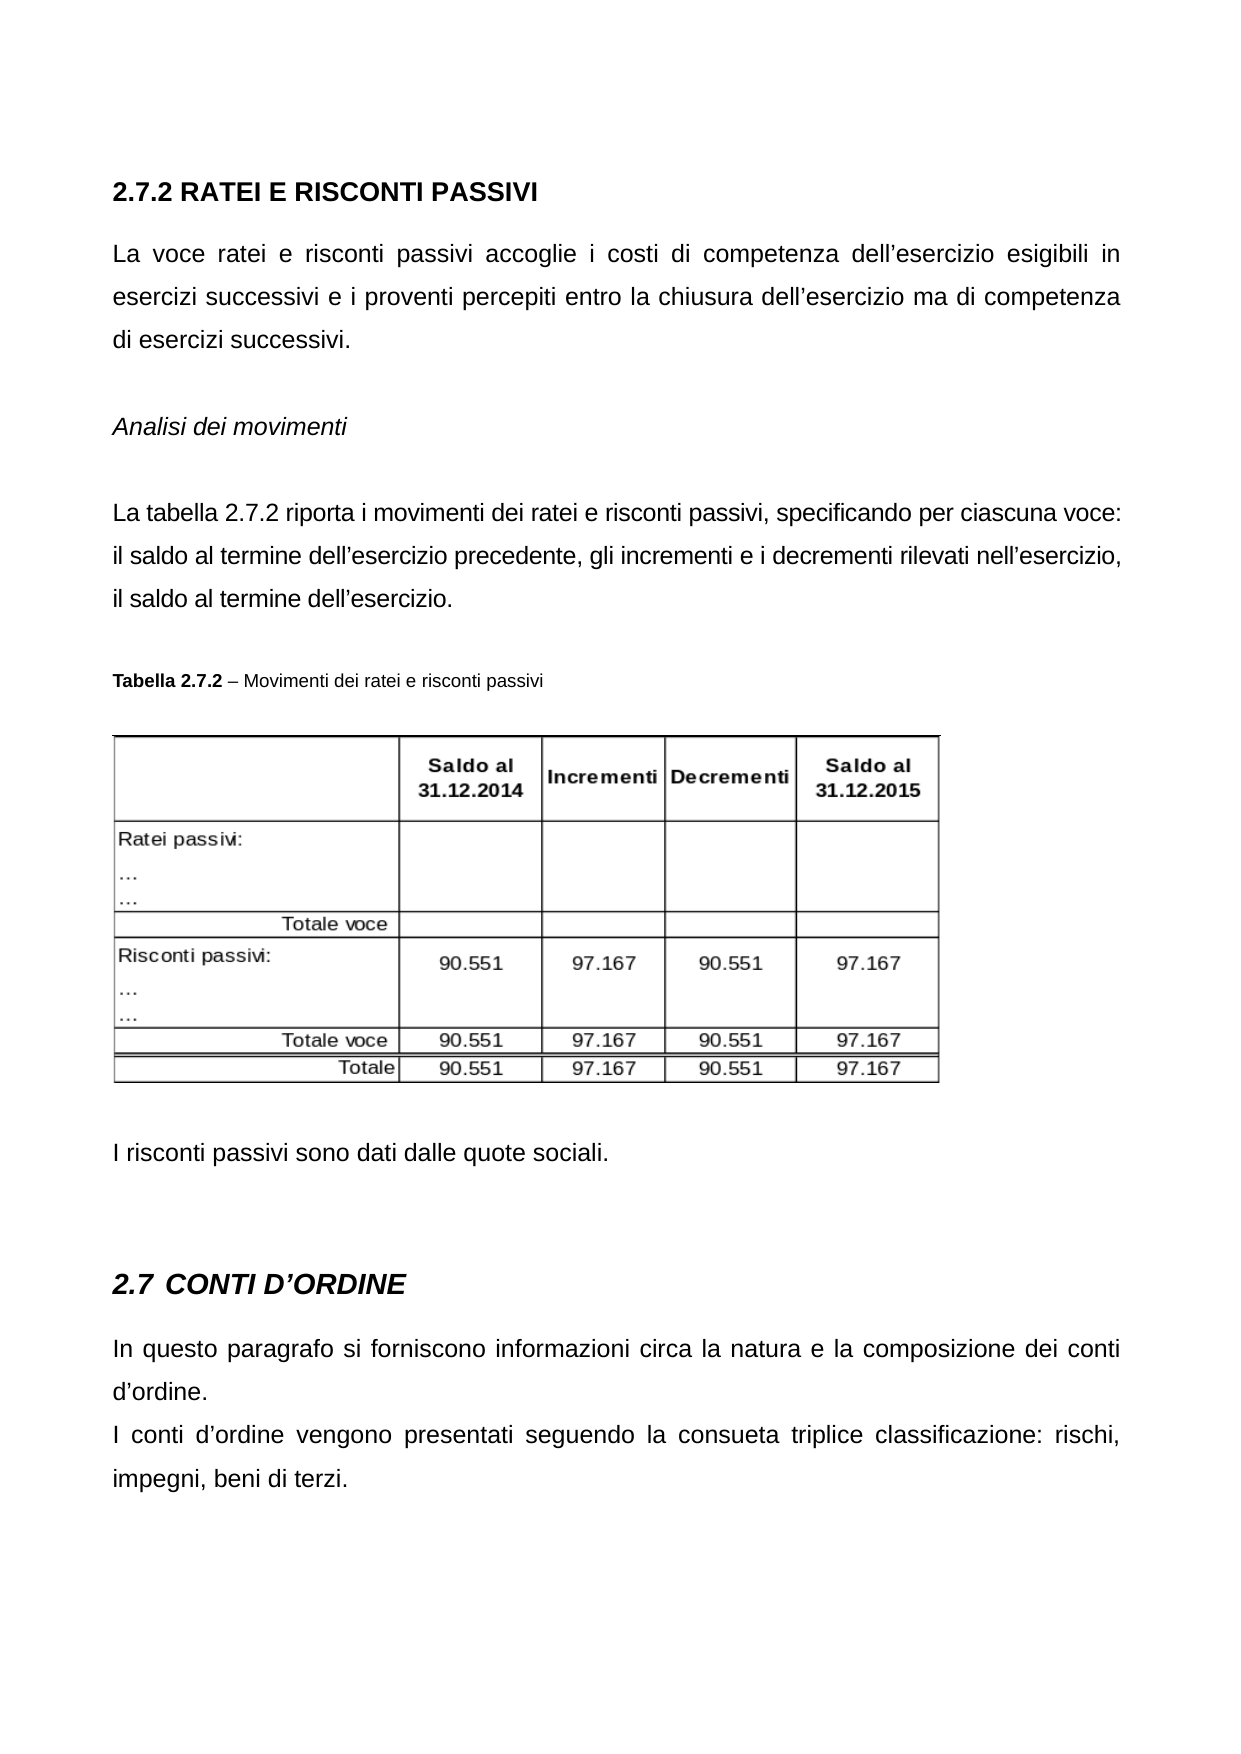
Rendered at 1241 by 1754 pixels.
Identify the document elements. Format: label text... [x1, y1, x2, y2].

text La tabella 2.7.2 riporta i movimenti dei ratei e risconti passivi, specificando per ciascuna voce: il saldo al termine dell’esercizio precedente, gli incrementi e i decrementi rilevati nell’esercizio, il saldo al termine dell’esercizio. [112, 498, 1122, 613]
subtitle 2.7.2 RATEI E RISCONTI PASSIVI [112, 176, 1122, 208]
text Tabella 2.7.2 – Movimenti dei ratei e risconti passivi [112, 670, 1122, 692]
text I conti d’ordine vengono presentati seguendo la consueta triplice classificazione: rischi, impegni, beni di terzi. [112, 1420, 1122, 1492]
subtitle CONTI D’ORDINE [112, 1267, 1122, 1301]
text In questo paragrafo si forniscono informazioni circa la natura e la composizione dei conti d’ordine. [112, 1334, 1122, 1406]
text La voce ratei e risconti passivi accoglie i costi di competenza dell’esercizio esigibili in esercizi successivi e i proventi percepiti entro la chiusura dell’esercizio ma di competenza di esercizi successivi. [112, 239, 1122, 354]
text I risconti passivi sono dati dalle quote sociali. [112, 1138, 1122, 1166]
text Analisi dei movimenti [112, 411, 1122, 440]
